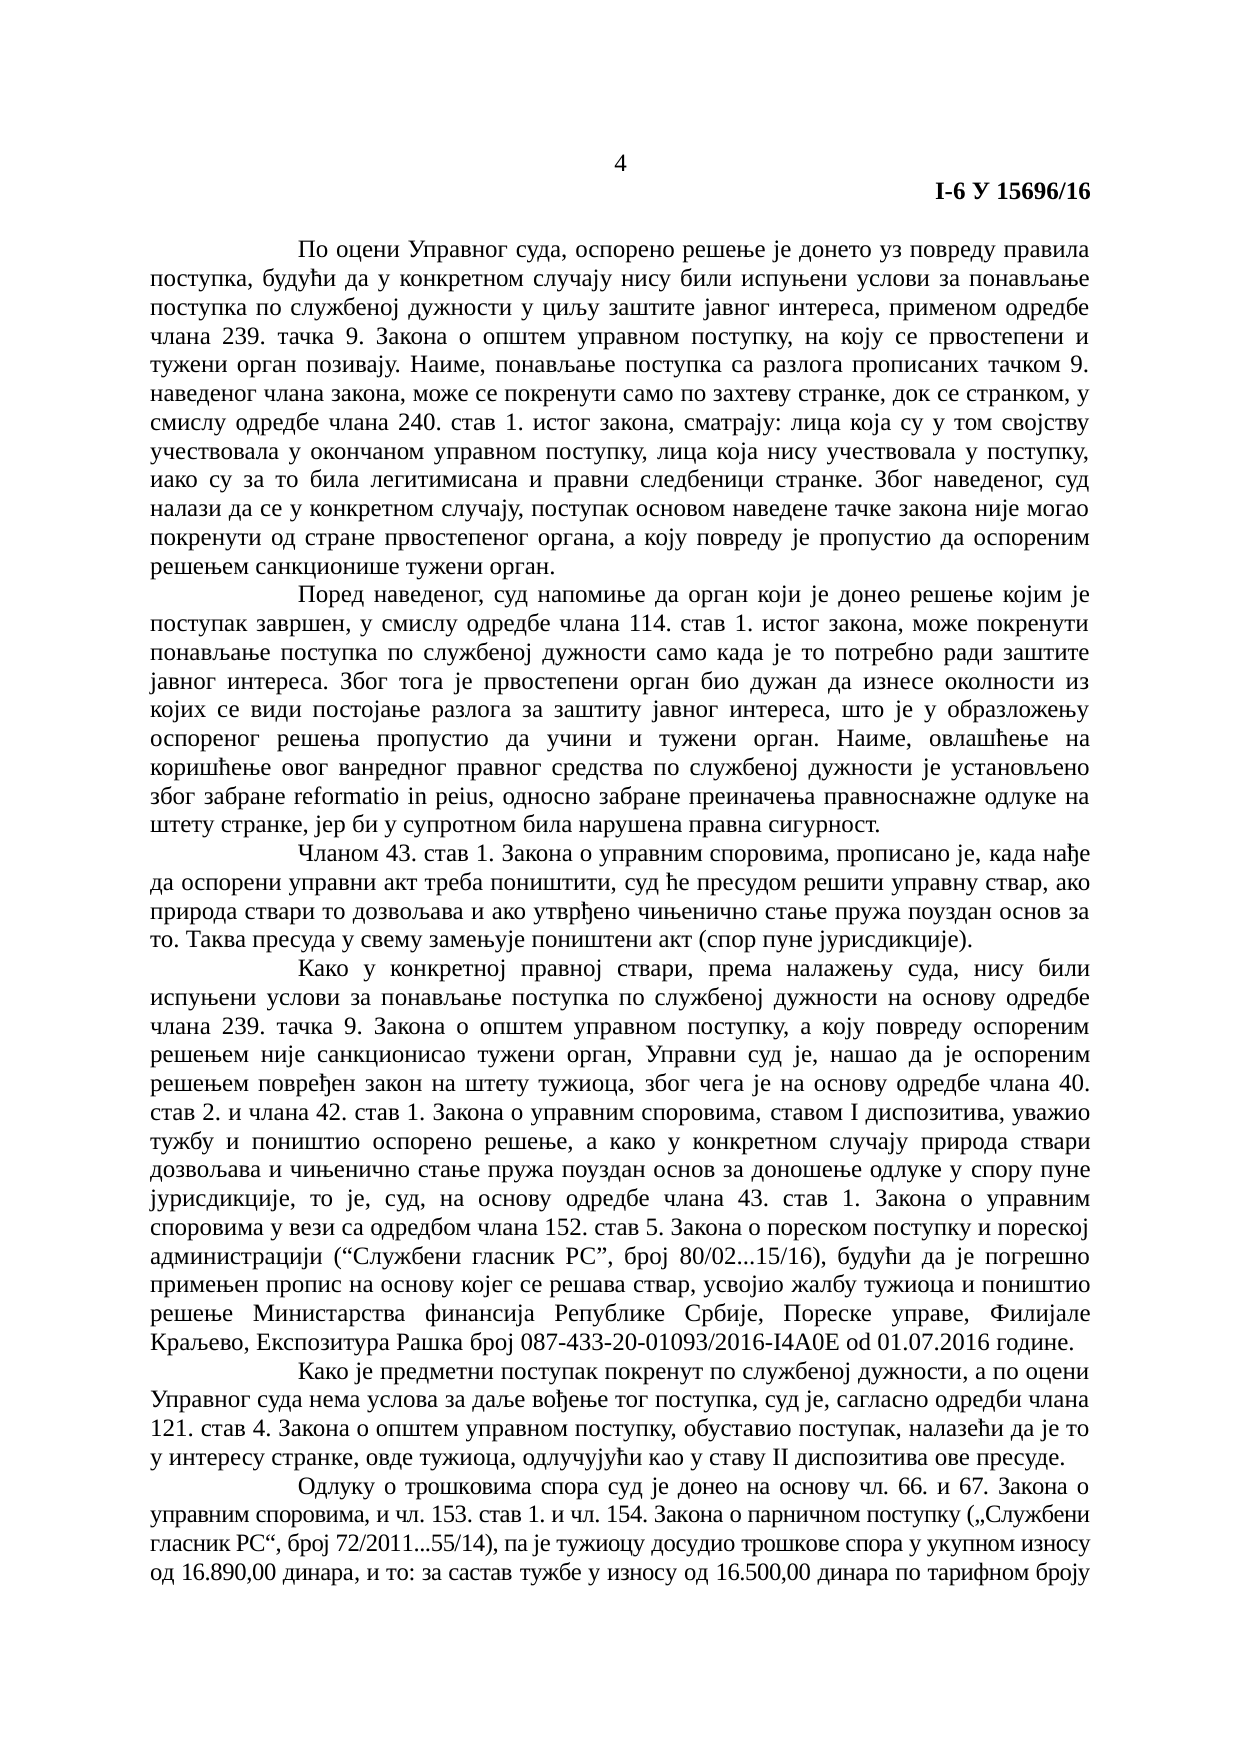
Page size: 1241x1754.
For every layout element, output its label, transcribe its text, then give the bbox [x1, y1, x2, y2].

text Како је предметни поступак покренут по службеној дужности, а по оцени Управног суда нема услова за даље вођење тог поступка, суд је, сагласно одредби члана 121. став 4. Закона о општем управном поступку, обуставио поступак, налазећи да је то у интересу странке, овде тужиоца, одлучујући као у ставу II диспозитива ове пресуде. [150, 1356, 1091, 1471]
text Чланом 43. став 1. Закона о управним споровима, прописано је, када нађе да оспорени управни акт треба поништити, суд ће пресудом решити управну ствар, ако природа ствари то дозвољава и ако утврђено чињенично стање пружа поуздан основ за то. Таква пресуда у свему замењује поништени акт (спор пуне јурисдикције). [150, 838, 1091, 953]
text Поред наведеног, суд напомиње да орган који је донео решење којим је поступак завршен, у смислу одредбе члана 114. став 1. истог закона, може покренути понављање поступка по службеној дужности само када је то потребно ради заштите јавног интереса. Због тога је првостепени орган био дужан да изнесе околности из којих се види постојање разлога за заштиту јавног интереса, што је у образложењу оспореног решења пропустио да учини и тужени орган. Наиме, овлашћење на коришћење овог ванредног правног средства по службеној дужности је установљено због забране reformatio in peius, односно забране преиначења правноснажне одлуке на штету странке, јер би у супротном била нарушена правна сигурност. [150, 579, 1091, 838]
text Како у конкретној правној ствари, према налажењу суда, нису били испуњени услови за понављање поступка по службеној дужности на основу одредбе члана 239. тачка 9. Закона о општем управном поступку, а коју повреду оспореним решењем није санкционисао тужени орган, Управни суд је, нашао да је оспореним решењем повређен закон на штету тужиоца, због чега је на основу одредбе члана 40. став 2. и члана 42. став 1. Закона о управним споровима, ставом I диспозитива, уважио тужбу и поништио оспорено решење, а како у конкретном случају природа ствари дозвољава и чињенично стање пружа поуздан основ за доношење одлуке у спору пуне јурисдикције, то је, суд, на основу одредбе члана 43. став 1. Закона о управним споровима у вези са одредбом члана 152. став 5. Закона о пореском поступку и пореској администрацији (“Службени гласник РС”, број 80/02...15/16), будући да je погрешно примењен пропис на основу којег се решава ствар, усвојио жалбу тужиоца и поништио решење Министарства финансија Републике Србије, Пореске управе, Филијале Краљево, Експозитура Рашка број 087-433-20-01093/2016-I4A0E od 01.07.2016 године. [150, 953, 1091, 1356]
text По оцени Управног суда, оспорено решење је донето уз повреду правила поступка, будући да у конкретном случају нису били испуњени услови за понављање поступка по службеној дужности у циљу заштите јавног интереса, применом одредбе члана 239. тачка 9. Закона о општем управном поступку, на коју се првостепени и тужени орган позивају. Наиме, понављање поступка са разлога прописаних тачком 9. наведеног члана закона, може се покренути само по захтеву странке, док се странком, у смислу одредбе члана 240. став 1. истог закона, сматрају: лица која су у том својству учествовала у окончаном управном поступку, лица која нису учествовала у поступку, иако су за то била легитимисана и правни следбеници странке. Због наведеног, суд налази да се у конкретном случају, поступак основом наведене тачке закона није могао покренути од стране првостепеног органа, а коју повреду је пропустио да оспореним решењем санкционише тужени орган. [150, 234, 1091, 579]
text Одлуку о трошковима спора суд је донео на основу чл. 66. и 67. Закона о управним споровима, и чл. 153. став 1. и чл. 154. Закона о парничном поступку („Службени гласник РС“, број 72/2011...55/14), па је тужиоцу досудио трошкове спора у укупном износу од 16.890,00 динара, и то: за састав тужбе у износу од 16.500,00 динара по тарифном броју [150, 1471, 1091, 1586]
